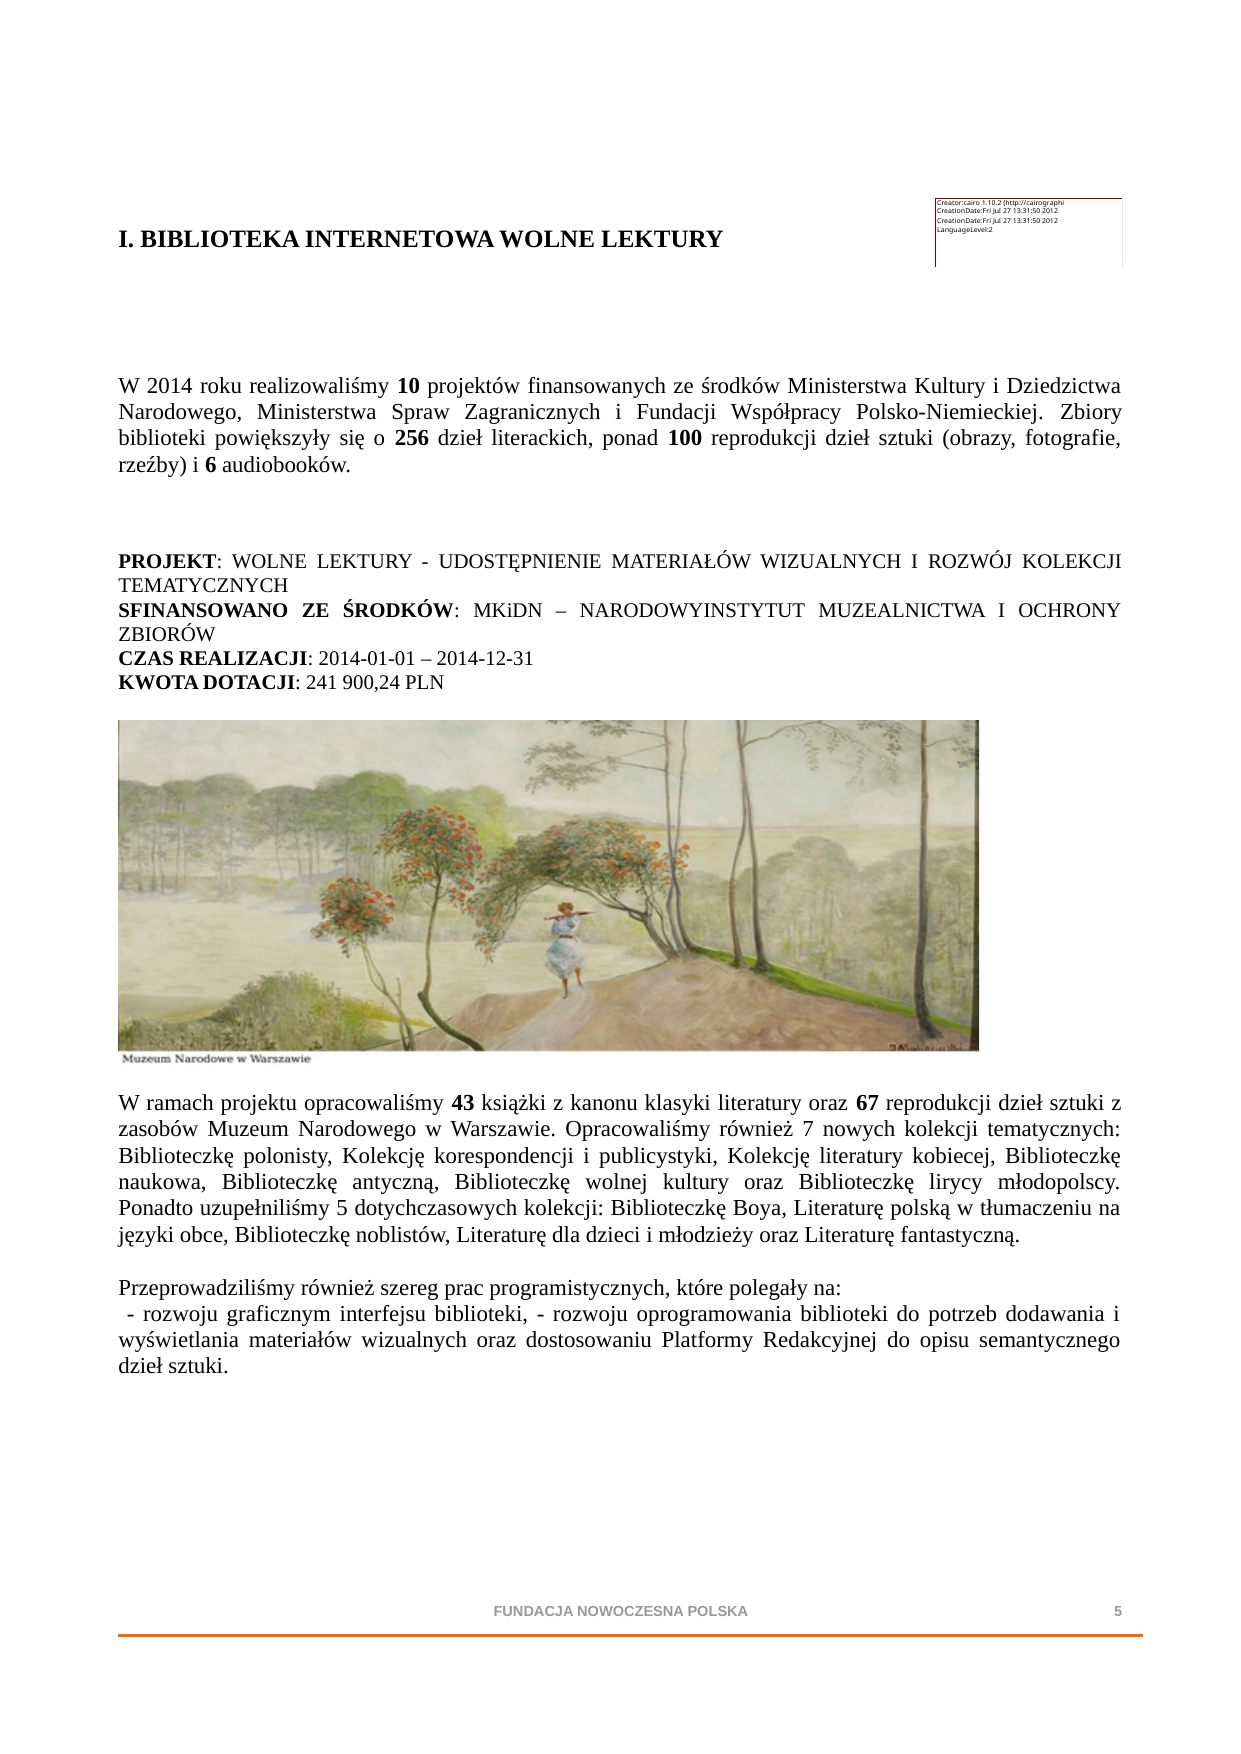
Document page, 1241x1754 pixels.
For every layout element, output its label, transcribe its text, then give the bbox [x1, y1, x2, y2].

text - rozwoju graficznym interfejsu biblioteki, - rozwoju oprogramowania biblioteki do potrzeb dodawania i wyświetlania materiałów wizualnych oraz dostosowaniu Platformy Redakcyjnej do opisu semantycznego dzieł sztuki. [118, 1300, 1122, 1379]
subtitle I. BIBLIOTEKA INTERNETOWA WOLNE LEKTURY [118, 224, 935, 253]
text CZAS REALIZACJI: 2014-01-01 – 2014-12-31 [118, 646, 1122, 670]
text SFINANSOWANO ZE ŚRODKÓW: MKiDN – NARODOWYINSTYTUT MUZEALNICTWA I OCHRONY ZBIORÓW [118, 597, 1122, 646]
text PROJEKT: WOLNE LEKTURY - UDOSTĘPNIENIE MATERIAŁÓW WIZUALNYCH I ROZWÓJ KOLEKCJI TEMATYCZNYCH [118, 549, 1122, 597]
picture [118, 720, 980, 1067]
text W 2014 roku realizowaliśmy 10 projektów finansowanych ze środków Ministerstwa Kultury i Dziedzictwa Narodowego, Ministerstwa Spraw Zagranicznych i Fundacji Współpracy Polsko-Niemieckiej. Zbiory biblioteki powiększyły się o 256 dzieł literackich, ponad 100 reprodukcji dzieł sztuki (obrazy, fotografie, rzeźby) i 6 audiobooków. [118, 372, 1122, 477]
subtitle I. BIBLIOTEKA INTERNETOWA WOLNE LEKTURY [936, 224, 1122, 253]
text KWOTA DOTACJI: 241 900,24 PLN [118, 670, 1122, 694]
text W ramach projektu opracowaliśmy 43 książki z kanonu klasyki literatury oraz 67 reprodukcji dzieł sztuki z zasobów Muzeum Narodowego w Warszawie. Opracowaliśmy również 7 nowych kolekcji tematycznych: Biblioteczkę polonisty, Kolekcję korespondencji i publicystyki, Kolekcję literatury kobiecej, Biblioteczkę naukowa, Biblioteczkę antyczną, Biblioteczkę wolnej kultury oraz Biblioteczkę lirycy młodopolscy. Ponadto uzupełniliśmy 5 dotychczasowych kolekcji: Biblioteczkę Boya, Literaturę polską w tłumaczeniu na języki obce, Biblioteczkę noblistów, Literaturę dla dzieci i młodzieży oraz Literaturę fantastyczną. [118, 1089, 1122, 1247]
text Przeprowadziliśmy również szereg prac programistycznych, które polegały na: [118, 1273, 1122, 1300]
